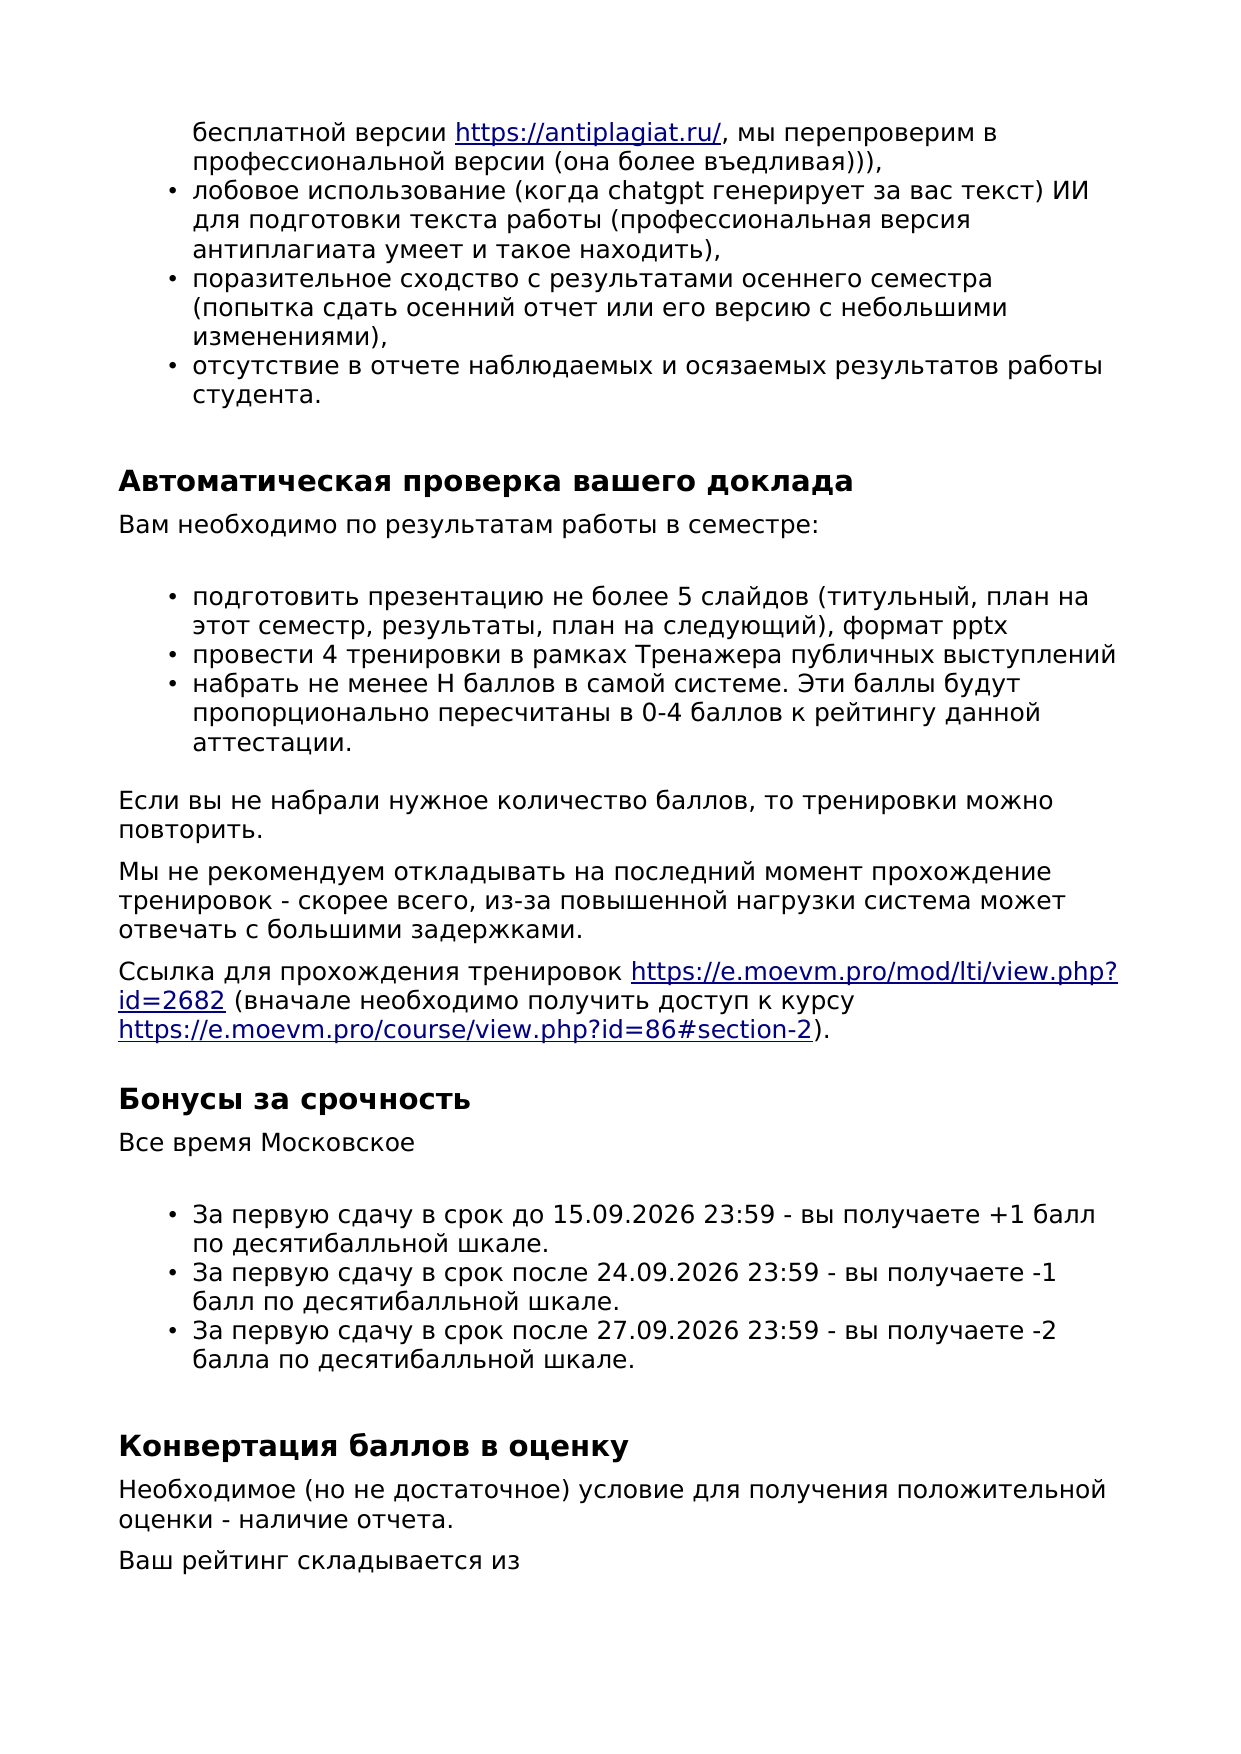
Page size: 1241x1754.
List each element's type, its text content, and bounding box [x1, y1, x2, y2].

list За первую сдачу в срок после 24.09.2026 23:59 - вы получаете -1 балл по десятибалльной шкале. [177, 1258, 1122, 1316]
list За первую сдачу в срок до 15.09.2026 23:59 - вы получаете +1 балл по десятибалльной шкале. [177, 1200, 1122, 1258]
list поразительное сходство с результатами осеннего семестра (попытка сдать осенний отчет или его версию с небольшими изменениями), [177, 264, 1122, 351]
text Вам необходимо по результатам работы в семестре: [118, 511, 1122, 540]
list лобовое использование (когда chatgpt генерирует за вас текст) ИИ для подготовки текста работы (профессиональная версия антиплагиата умеет и такое находить), [177, 176, 1122, 264]
subtitle Автоматическая проверка вашего доклада [118, 464, 1122, 498]
subtitle Конвертация баллов в оценку [118, 1429, 1122, 1463]
list отсутствие в отчете наблюдаемых и осязаемых результатов работы студента. [177, 351, 1122, 410]
list набрать не менее Н баллов в самой системе. Эти баллы будут пропорционально пересчитаны в 0-4 баллов к рейтингу данной аттестации. [177, 669, 1122, 757]
text Ссылка для прохождения тренировок https://e.moevm.pro/mod/lti/view.php?id=2682 (вначале необходимо получить доступ к курсу https://e.moevm.pro/course/view.php?id=86#section-2). [118, 957, 1122, 1045]
text Все время Московское [118, 1129, 1122, 1158]
subtitle Бонусы за срочность [118, 1082, 1122, 1116]
text Ваш рейтинг складывается из [118, 1547, 1122, 1576]
list За первую сдачу в срок после 27.09.2026 23:59 - вы получаете -2 балла по десятибалльной шкале. [177, 1316, 1122, 1375]
list бесплатной версии https://antiplagiat.ru/, мы перепроверим в профессиональной версии (она более въедливая))), [177, 118, 1122, 176]
text Если вы не набрали нужное количество баллов, то тренировки можно повторить. [118, 786, 1122, 845]
list провести 4 тренировки в рамках Тренажера публичных выступлений [177, 640, 1122, 669]
list подготовить презентацию не более 5 слайдов (титульный, план на этот семестр, результаты, план на следующий), формат pptx [177, 582, 1122, 640]
text Мы не рекомендуем откладывать на последний момент прохождение тренировок - скорее всего, из-за повышенной нагрузки система может отвечать с большими задержками. [118, 857, 1122, 945]
text Необходимое (но не достаточное) условие для получения положительной оценки - наличие отчета. [118, 1476, 1122, 1534]
